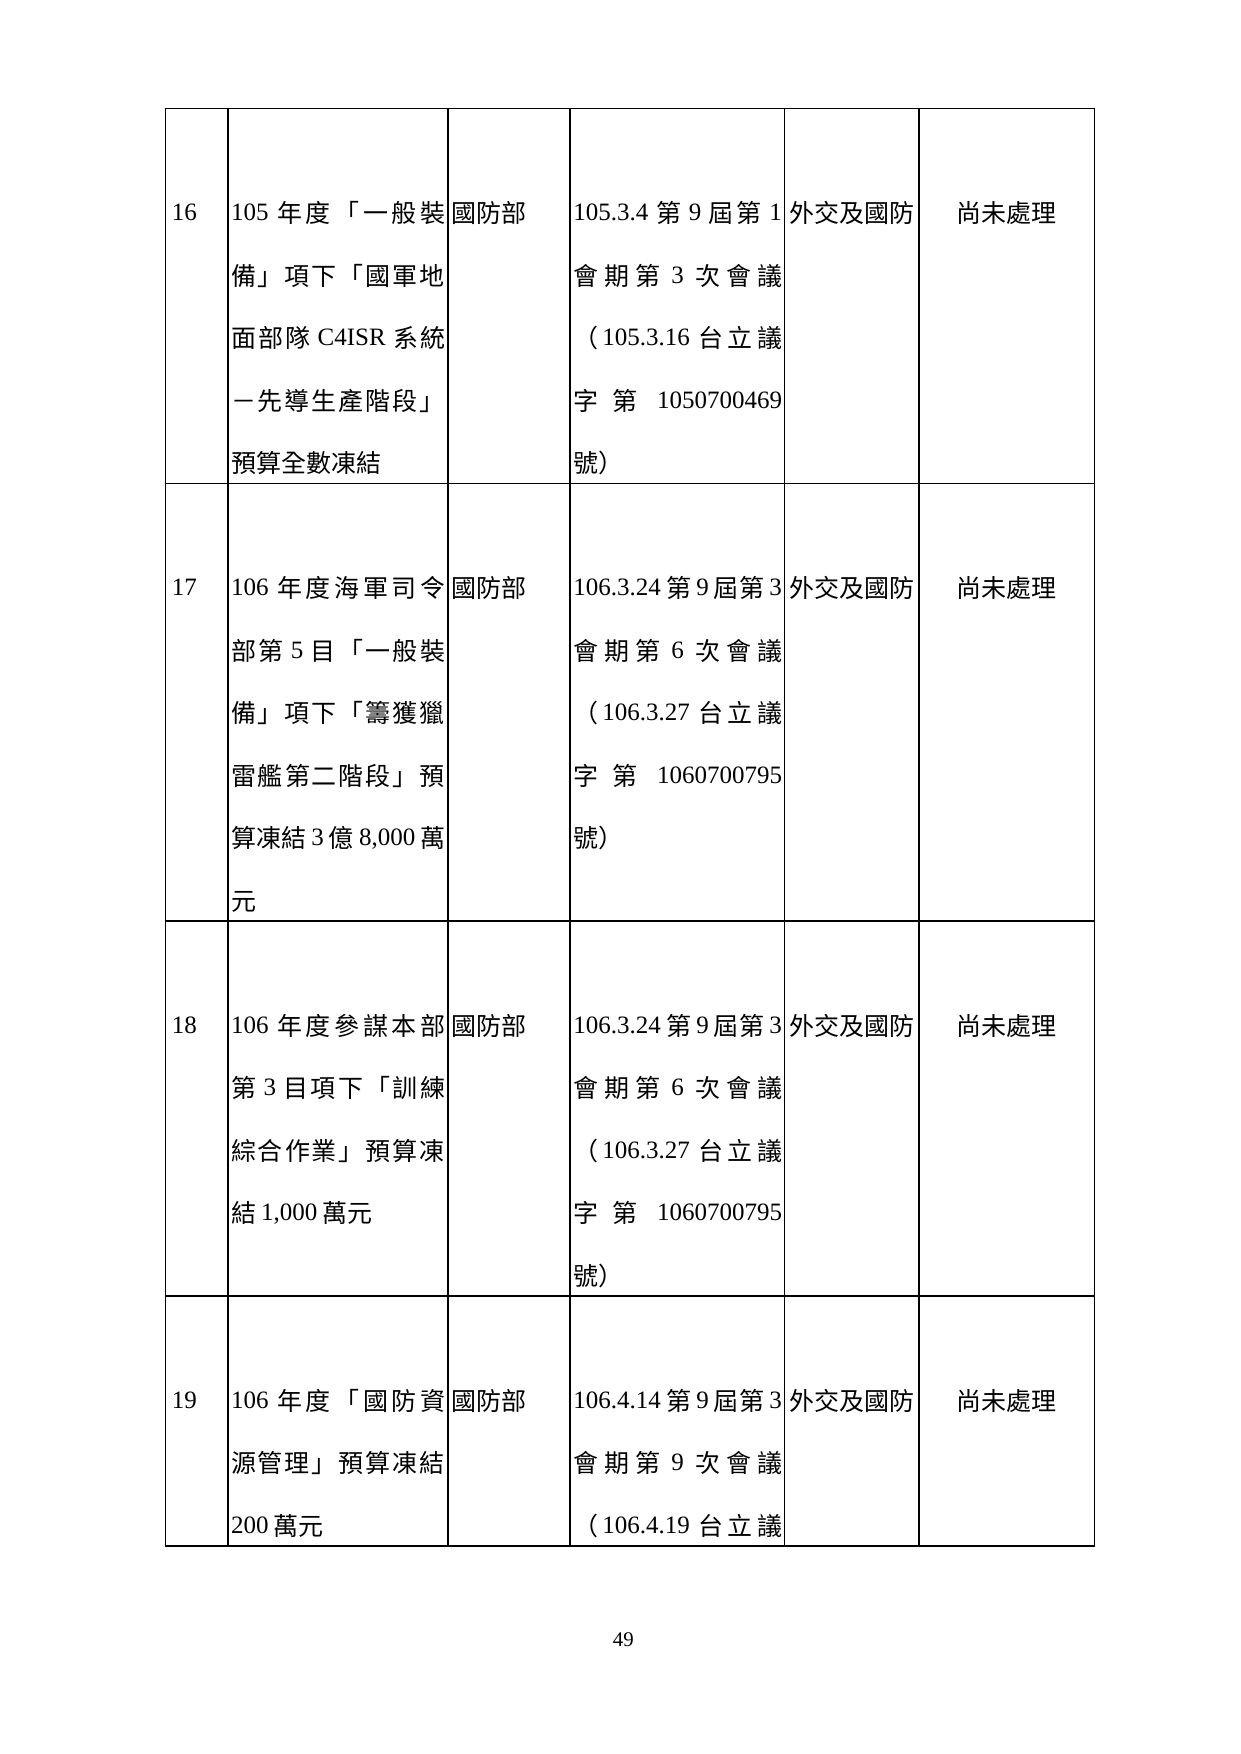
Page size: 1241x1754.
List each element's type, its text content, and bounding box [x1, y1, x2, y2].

table_cell 106年度「國防資源管理」預算凍結200萬元 [229, 1297, 447, 1545]
table_cell 106年度參謀本部第3目項下「訓練綜合作業」預算凍結1,000萬元 [229, 922, 447, 1295]
table_cell [166, 484, 227, 920]
table_cell 105年度「一般裝備」項下「國軍地面部隊C4ISR系統－先導生產階段」預算全數凍結 [229, 109, 447, 483]
table_cell 尚未處理 [920, 922, 1094, 1295]
table_cell 國防部 [449, 1297, 569, 1545]
table_cell [166, 922, 227, 1295]
table_cell 105.3.4第9屆第1會期第3次會議（105.3.16台立議字第1050700469號） [571, 109, 784, 483]
table_cell 106.3.24第9屆第3會期第6次會議（106.3.27台立議字第1060700795號） [571, 922, 784, 1295]
table_cell [166, 1297, 227, 1545]
table_cell 尚未處理 [920, 484, 1094, 920]
table_cell 106.4.14第9屆第3會期第9次會議（106.4.19台立議 [571, 1297, 784, 1545]
table_cell 外交及國防 [785, 922, 918, 1295]
table_cell [166, 109, 227, 483]
table_cell 106年度海軍司令部第5目「一般裝備」項下「籌獲獵雷艦第二階段」預算凍結3億8,000萬元 [229, 484, 447, 920]
table_cell 尚未處理 [920, 1297, 1094, 1545]
table_cell 外交及國防 [785, 109, 918, 483]
table_cell 106.3.24第9屆第3會期第6次會議（106.3.27台立議字第1060700795號） [571, 484, 784, 920]
table_cell 國防部 [449, 109, 569, 483]
table_cell 國防部 [449, 922, 569, 1295]
table_cell 國防部 [449, 484, 569, 920]
table_cell 外交及國防 [785, 484, 918, 920]
table_cell 外交及國防 [785, 1297, 918, 1545]
table_cell 尚未處理 [920, 109, 1094, 483]
